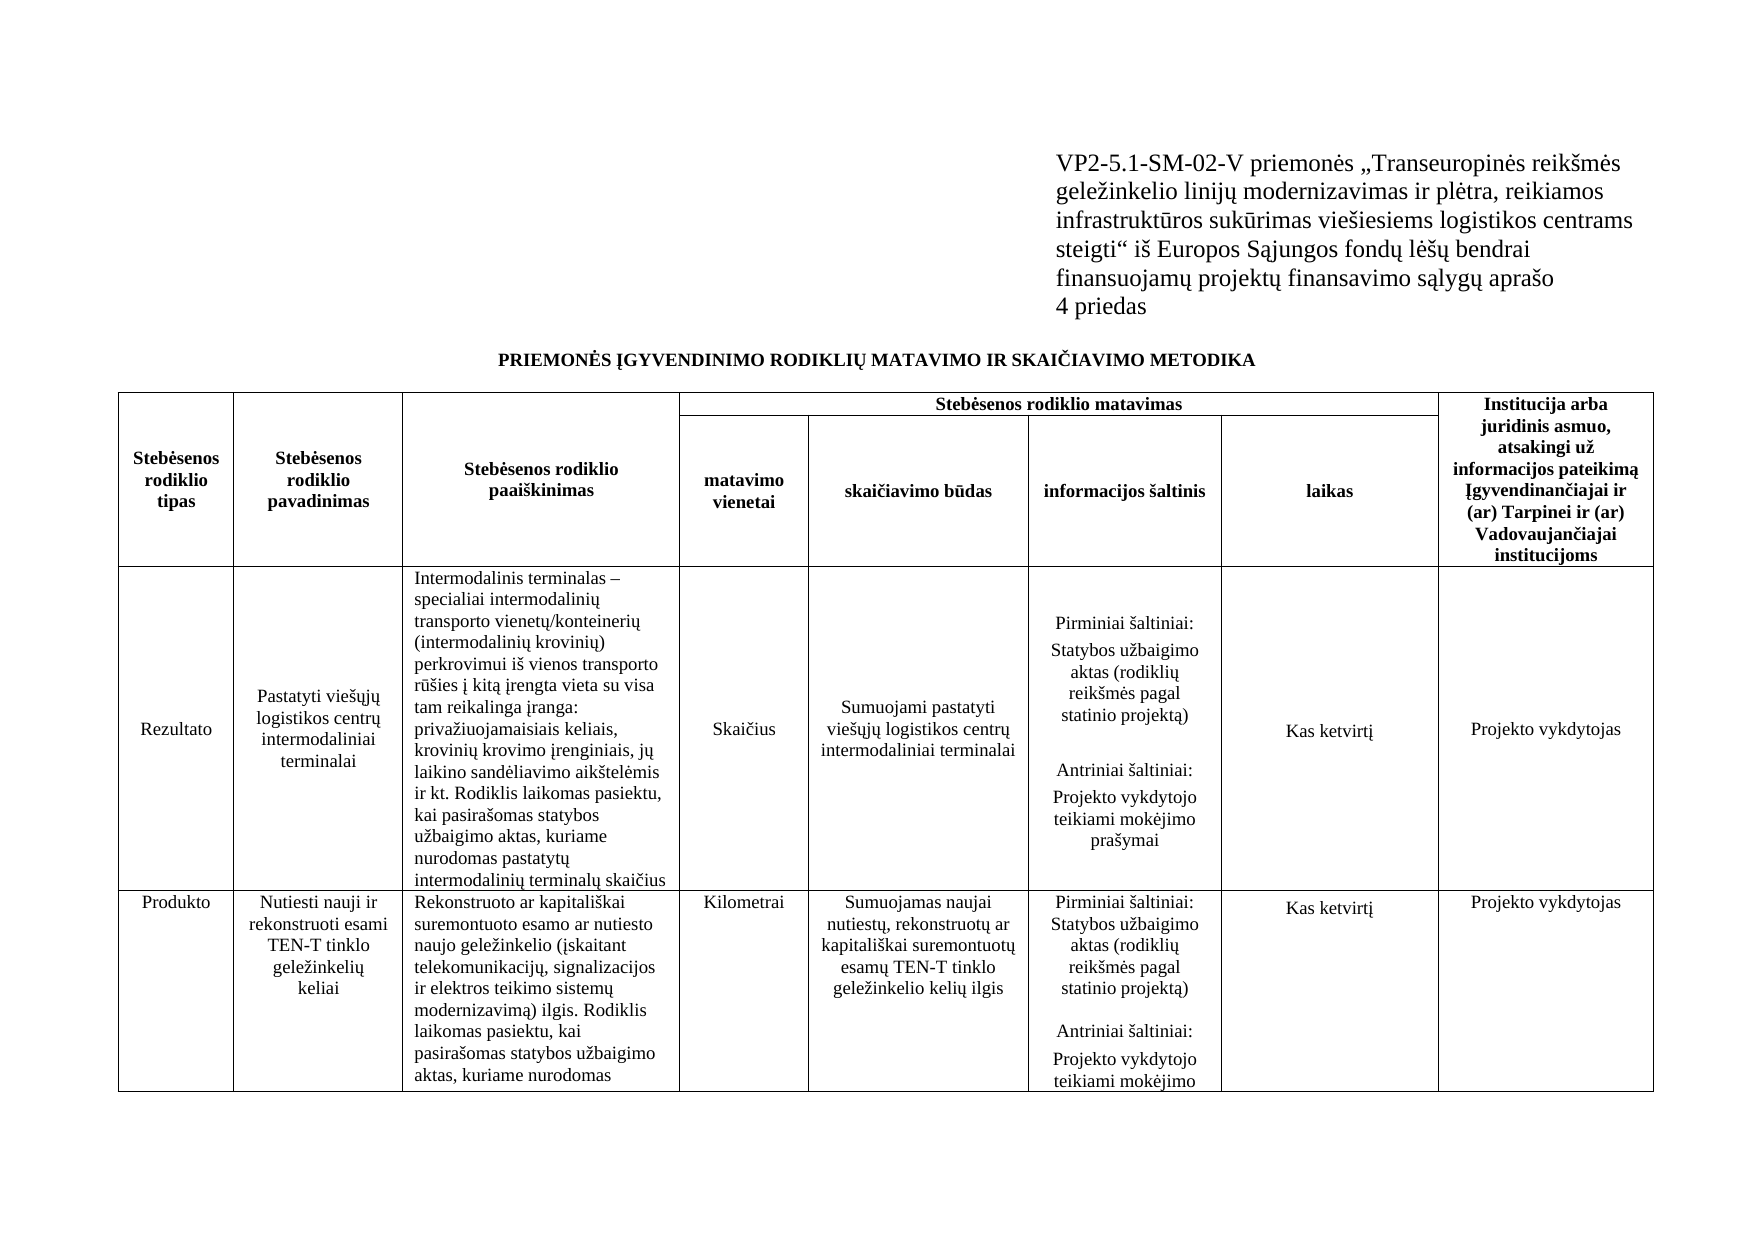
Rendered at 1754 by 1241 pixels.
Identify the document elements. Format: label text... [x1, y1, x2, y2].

table_cell Projekto vykdytojas [1439, 567, 1653, 890]
table_cell Pastatyti viešųjų logistikos centrų intermodaliniai terminalai [234, 567, 402, 890]
table_cell Projekto vykdytojas [1439, 891, 1653, 1091]
table_cell Pirminiai šaltiniai: Statybos užbaigimo aktas (rodiklių reikšmės pagal statinio projektą) Antriniai šaltiniai: Projekto vykdytojo teikiami mokėjimo prašymai [1029, 567, 1221, 890]
table_cell Produkto [119, 891, 233, 1091]
table_cell skaičiavimo būdas [809, 416, 1028, 566]
text 4 priedas [1056, 291, 1636, 320]
table_header Stebėsenos rodiklio tipas [119, 393, 233, 566]
table_cell Kas ketvirtį [1222, 891, 1438, 1091]
table_cell Kas ketvirtį [1222, 567, 1438, 890]
table_header Stebėsenos rodiklio matavimas [680, 393, 1438, 414]
text VP2-5.1-SM-02-V priemonės „Transeuropinės reikšmės geležinkelio linijų modernizavimas ir plėtra, reikiamos infrastruktūros sukūrimas viešiesiems logistikos centrams steigti“ iš Europos Sąjungos fondų lėšų bendrai finansuojamų projektų finansavimo sąlygų aprašo [1056, 148, 1636, 291]
table_header Stebėsenos rodiklio pavadinimas [234, 393, 402, 566]
table_header Stebėsenos rodiklio paaiškinimas [403, 393, 679, 566]
table_header Institucija arba juridinis asmuo, atsakingi už informacijos pateikimą Įgyvendinančiajai ir (ar) Tarpinei ir (ar) Vadovaujančiajai institucijoms [1439, 393, 1653, 566]
table_cell Pirminiai šaltiniai: Statybos užbaigimo aktas (rodiklių reikšmės pagal statinio projektą) Antriniai šaltiniai: Projekto vykdytojo teikiami mokėjimo [1029, 891, 1221, 1091]
table_cell Sumuojami pastatyti viešųjų logistikos centrų intermodaliniai terminalai [809, 567, 1028, 890]
table_cell informacijos šaltinis [1029, 416, 1221, 566]
table_cell Sumuojamas naujai nutiestų, rekonstruotų ar kapitališkai suremontuotų esamų TEN-T tinklo geležinkelio kelių ilgis [809, 891, 1028, 1091]
table_cell Skaičius [680, 567, 808, 890]
text PRIEMONĖS ĮGYVENDINIMO RODIKLIŲ MATAVIMO IR SKAIČIAVIMO METODIKA [118, 349, 1636, 370]
table_cell laikas [1222, 416, 1438, 566]
table_cell Rezultato [119, 567, 233, 890]
table_cell matavimo vienetai [680, 416, 808, 566]
table_cell Rekonstruoto ar kapitališkai suremontuoto esamo ar nutiesto naujo geležinkelio (įskaitant telekomunikacijų, signalizacijos ir elektros teikimo sistemų modernizavimą) ilgis. Rodiklis laikomas pasiektu, kai pasirašomas statybos užbaigimo aktas, kuriame nurodomas [403, 891, 679, 1091]
table_cell Intermodalinis terminalas – specialiai intermodalinių transporto vienetų/konteinerių (intermodalinių krovinių) perkrovimui iš vienos transporto rūšies į kitą įrengta vieta su visa tam reikalinga įranga: privažiuojamaisiais keliais, krovinių krovimo įrenginiais, jų laikino sandėliavimo aikštelėmis ir kt. Rodiklis laikomas pasiektu, kai pasirašomas statybos užbaigimo aktas, kuriame nurodomas pastatytų intermodalinių terminalų skaičius [403, 567, 679, 890]
table_cell Kilometrai [680, 891, 808, 1091]
table_cell Nutiesti nauji ir rekonstruoti esami TEN-T tinklo geležinkelių keliai [234, 891, 402, 1091]
